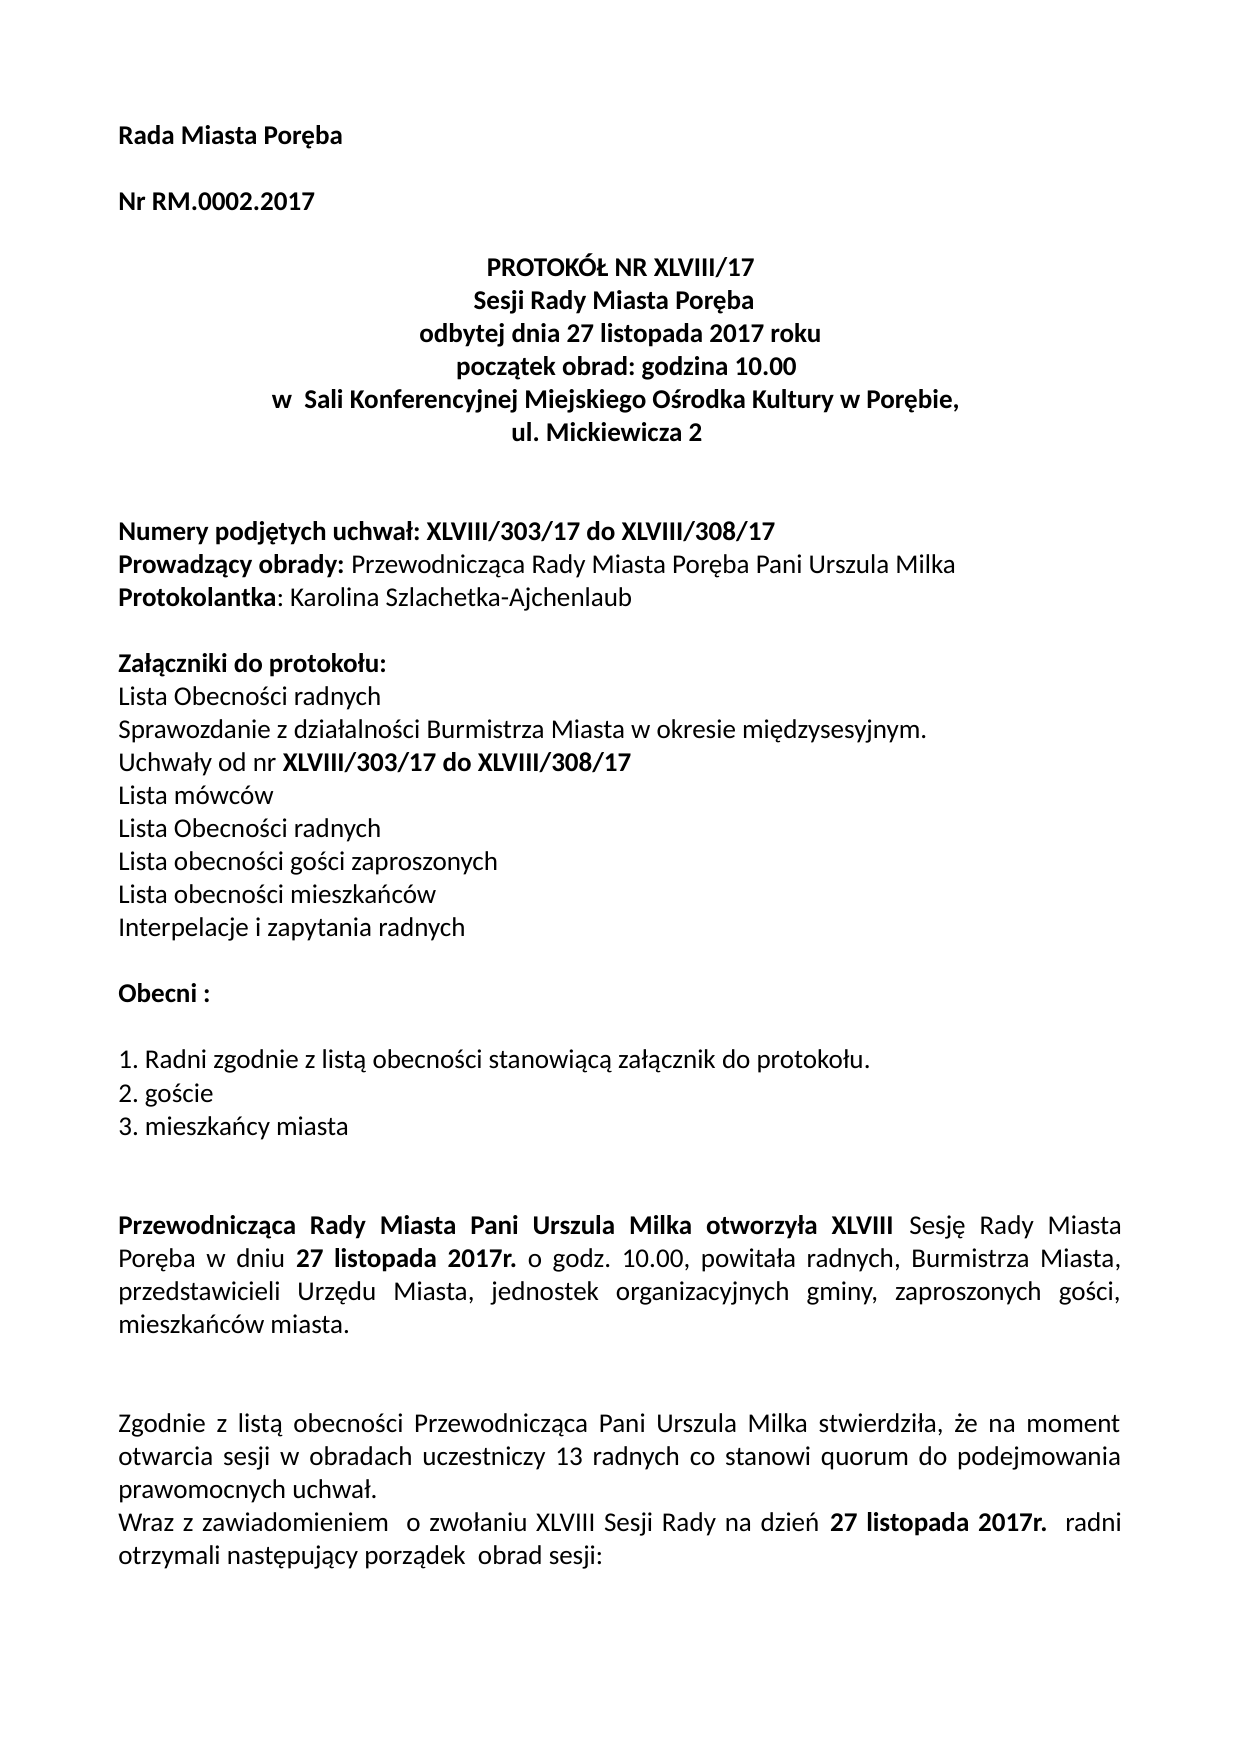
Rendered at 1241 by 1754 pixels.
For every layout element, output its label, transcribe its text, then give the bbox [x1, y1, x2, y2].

text Interpelacje i zapytania radnych [118, 911, 1122, 944]
text Protokolantka: Karolina Szlachetka-Ajchenlaub [118, 580, 1122, 613]
text Lista obecności mieszkańców [118, 878, 1122, 911]
text Obecni : [118, 977, 1122, 1010]
text Lista obecności gości zaproszonych [118, 844, 1122, 878]
text w Sali Konferencyjnej Miejskiego Ośrodka Kultury w Porębie, [192, 382, 1122, 415]
text Wraz z zawiadomieniem o zwołaniu XLVIII Sesji Rady na dzień 27 listopada 2017r. radni otrzymali następujący porządek obrad sesji: [118, 1505, 1122, 1571]
text Uchwały od nr XLVIII/303/17 do XLVIII/308/17 [118, 746, 1122, 778]
text Załączniki do protokołu: [118, 646, 1122, 679]
text Lista Obecności radnych [118, 812, 1122, 844]
title PROTOKÓŁ NR XLVIII/17 [413, 250, 1122, 283]
text początek obrad: godzina 10.00 [339, 349, 1122, 382]
text 1. Radni zgodnie z listą obecności stanowiącą załącznik do protokołu. [118, 1043, 1122, 1076]
text Numery podjętych uchwał: XLVIII/303/17 do XLVIII/308/17 [118, 514, 1122, 547]
text Lista Obecności radnych [118, 679, 1122, 712]
text Zgodnie z listą obecności Przewodnicząca Pani Urszula Milka stwierdziła, że na moment otwarcia sesji w obradach uczestniczy 13 radnych co stanowi quorum do podejmowania prawomocnych uchwał. [118, 1406, 1122, 1505]
title Rada Miasta Poręba [118, 118, 1122, 151]
text Sprawozdanie z działalności Burmistrza Miasta w okresie międzysesyjnym. [118, 712, 1122, 746]
text 2. goście [118, 1076, 1122, 1109]
text ul. Mickiewicza 2 [413, 415, 1122, 448]
text Lista mówców [118, 778, 1122, 812]
text 3. mieszkańcy miasta [118, 1109, 1122, 1142]
text Przewodnicząca Rady Miasta Pani Urszula Milka otworzyła XLVIII Sesję Rady Miasta Poręba w dniu 27 listopada 2017r. o godz. 10.00, powitała radnych, Burmistrza Miasta, przedstawicieli Urzędu Miasta, jednostek organizacyjnych gminy, zaproszonych gości, mieszkańców miasta. [118, 1208, 1122, 1340]
text Prowadzący obrady: Przewodnicząca Rady Miasta Poręba Pani Urszula Milka [118, 547, 1122, 580]
text Sesji Rady Miasta Poręba [118, 283, 1122, 316]
text odbytej dnia 27 listopada 2017 roku [339, 316, 1122, 349]
title Nr RM.0002.2017 [118, 184, 1122, 217]
